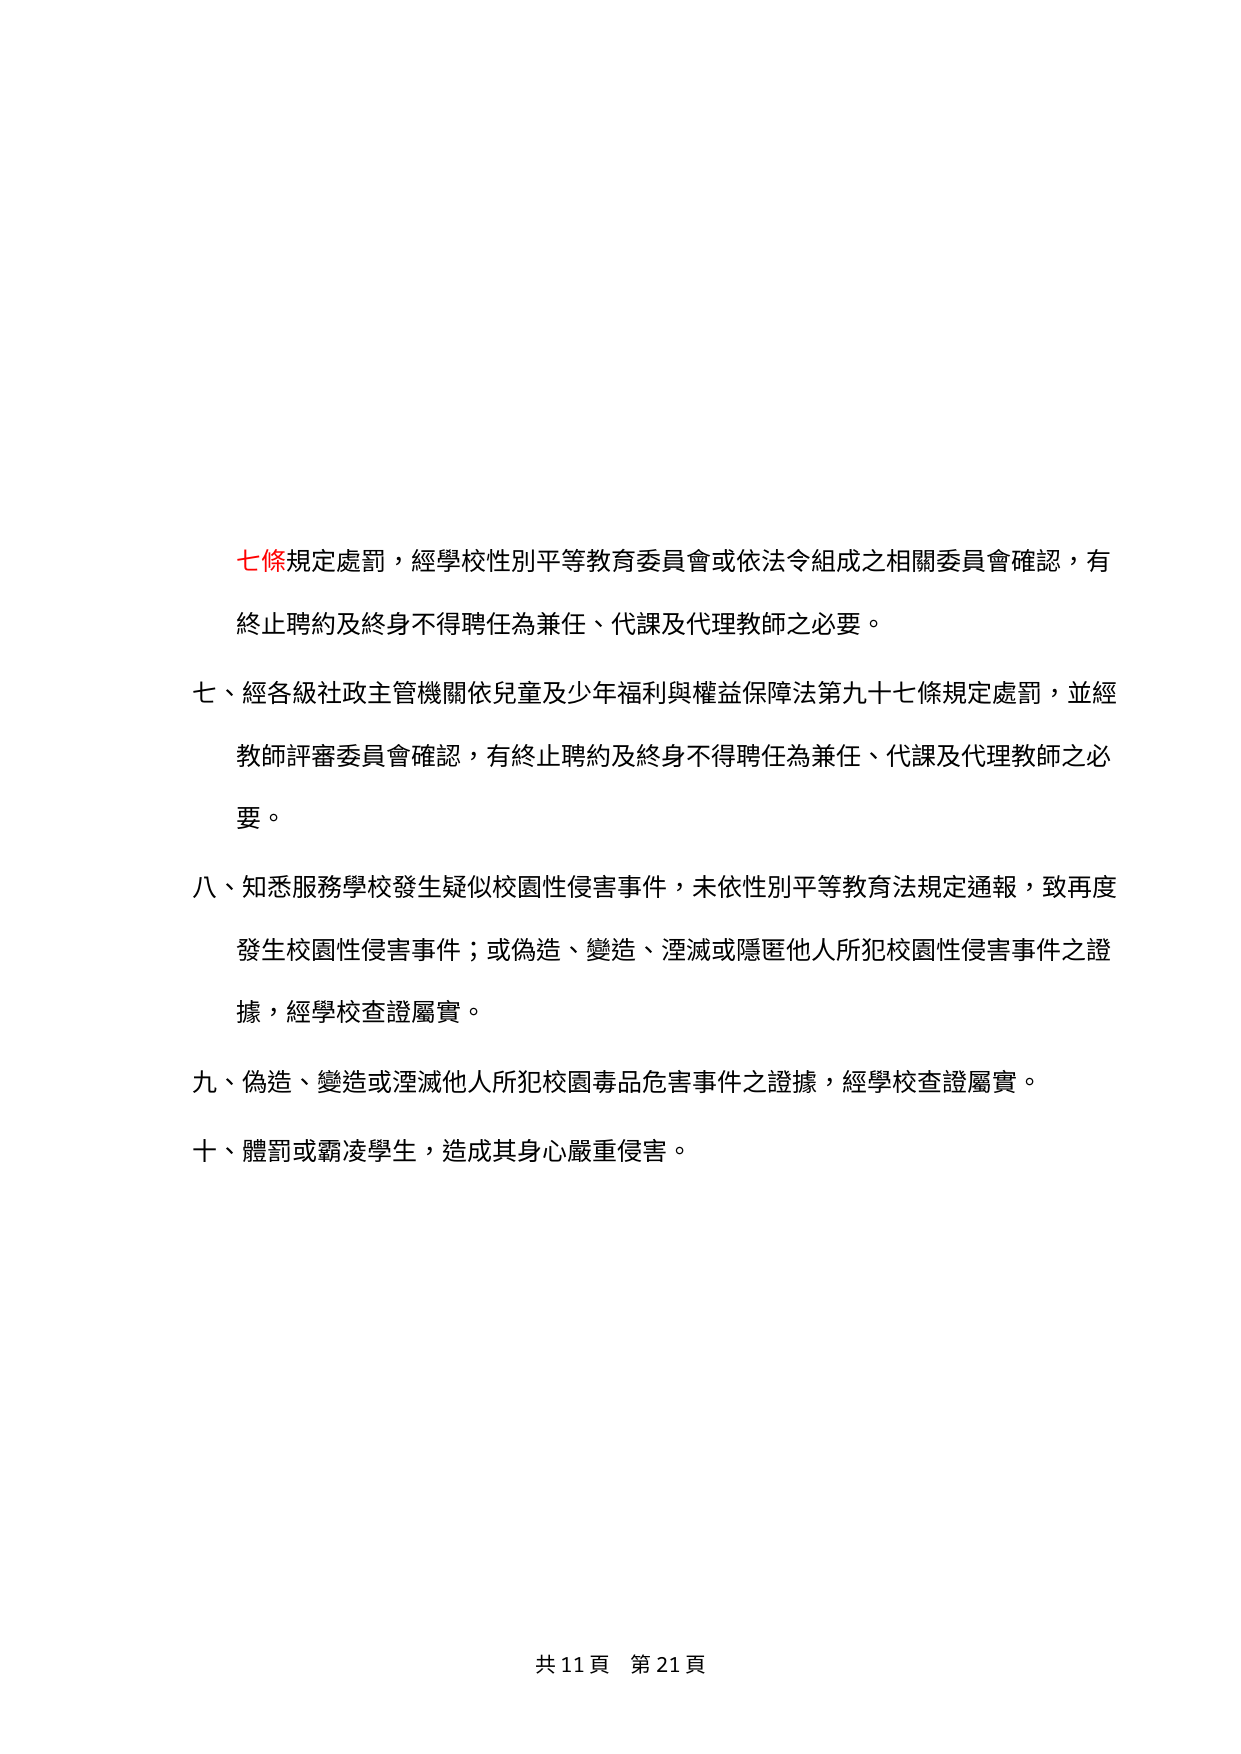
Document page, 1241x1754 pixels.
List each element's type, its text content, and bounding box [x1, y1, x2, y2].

text 十、體罰或霸凌學生，造成其身心嚴重侵害。 [192, 1108, 1122, 1171]
text 八、知悉服務學校發生疑似校園性侵害事件，未依性別平等教育法規定通報，致再度發生校園性侵害事件；或偽造、變造、湮滅或隱匿他人所犯校園性侵害事件之證據，經學校查證屬實。 [192, 844, 1122, 1032]
text 九、偽造、變造或湮滅他人所犯校園毒品危害事件之證據，經學校查證屬實。 [192, 1039, 1122, 1101]
text 七、經各級社政主管機關依兒童及少年福利與權益保障法第九十七條規定處罰，並經教師評審委員會確認，有終止聘約及終身不得聘任為兼任、代課及代理教師之必要。 [192, 650, 1122, 837]
text 七條規定處罰，經學校性別平等教育委員會或依法令組成之相關委員會確認，有終止聘約及終身不得聘任為兼任、代課及代理教師之必要。 [192, 518, 1122, 643]
